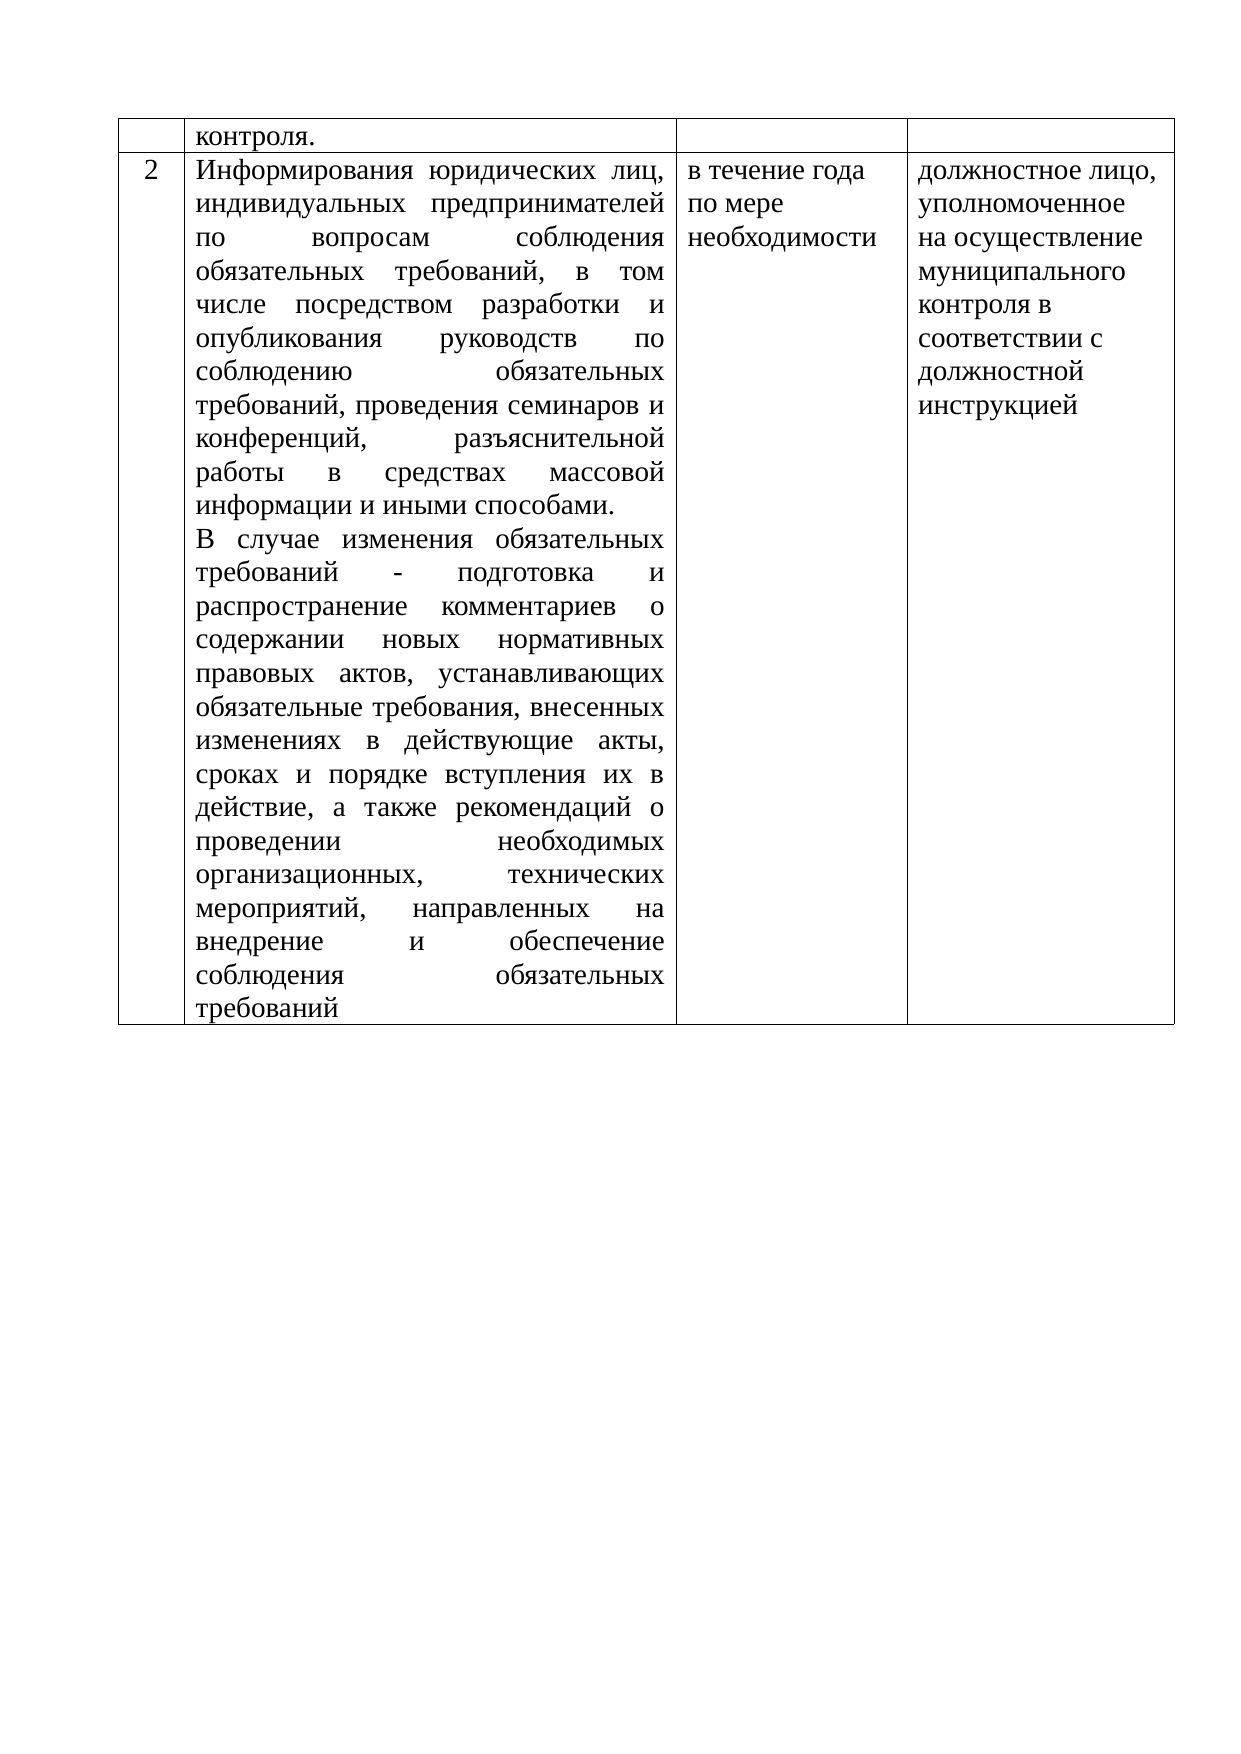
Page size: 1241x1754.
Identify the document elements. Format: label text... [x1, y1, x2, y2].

table_cell 2 [119, 153, 184, 1024]
table_cell в течение года по мере необходимости [677, 153, 907, 1024]
table_cell [677, 119, 907, 152]
table_cell должностное лицо, уполномоченное на осуществление муниципального контроля в соответствии с должностной инструкцией [908, 153, 1174, 1024]
table_cell контроля. [185, 119, 676, 152]
table_cell [908, 119, 1174, 152]
table_cell [119, 119, 184, 152]
table_cell Информирования юридических лиц, индивидуальных предпринимателей по вопросам соблюдения обязательных требований, в том числе посредством разработки и опубликования руководств по соблюдению обязательных требований, проведения семинаров и конференций, разъяснительной работы в средствах массовой информации и иными способами. В случае изменения обязательных требований - подготовка и распространение комментариев о содержании новых нормативных правовых актов, устанавливающих обязательные требования, внесенных изменениях в действующие акты, сроках и порядке вступления их в действие, а также рекомендаций о проведении необходимых организационных, технических мероприятий, направленных на внедрение и обеспечение соблюдения обязательных требований [185, 153, 676, 1024]
